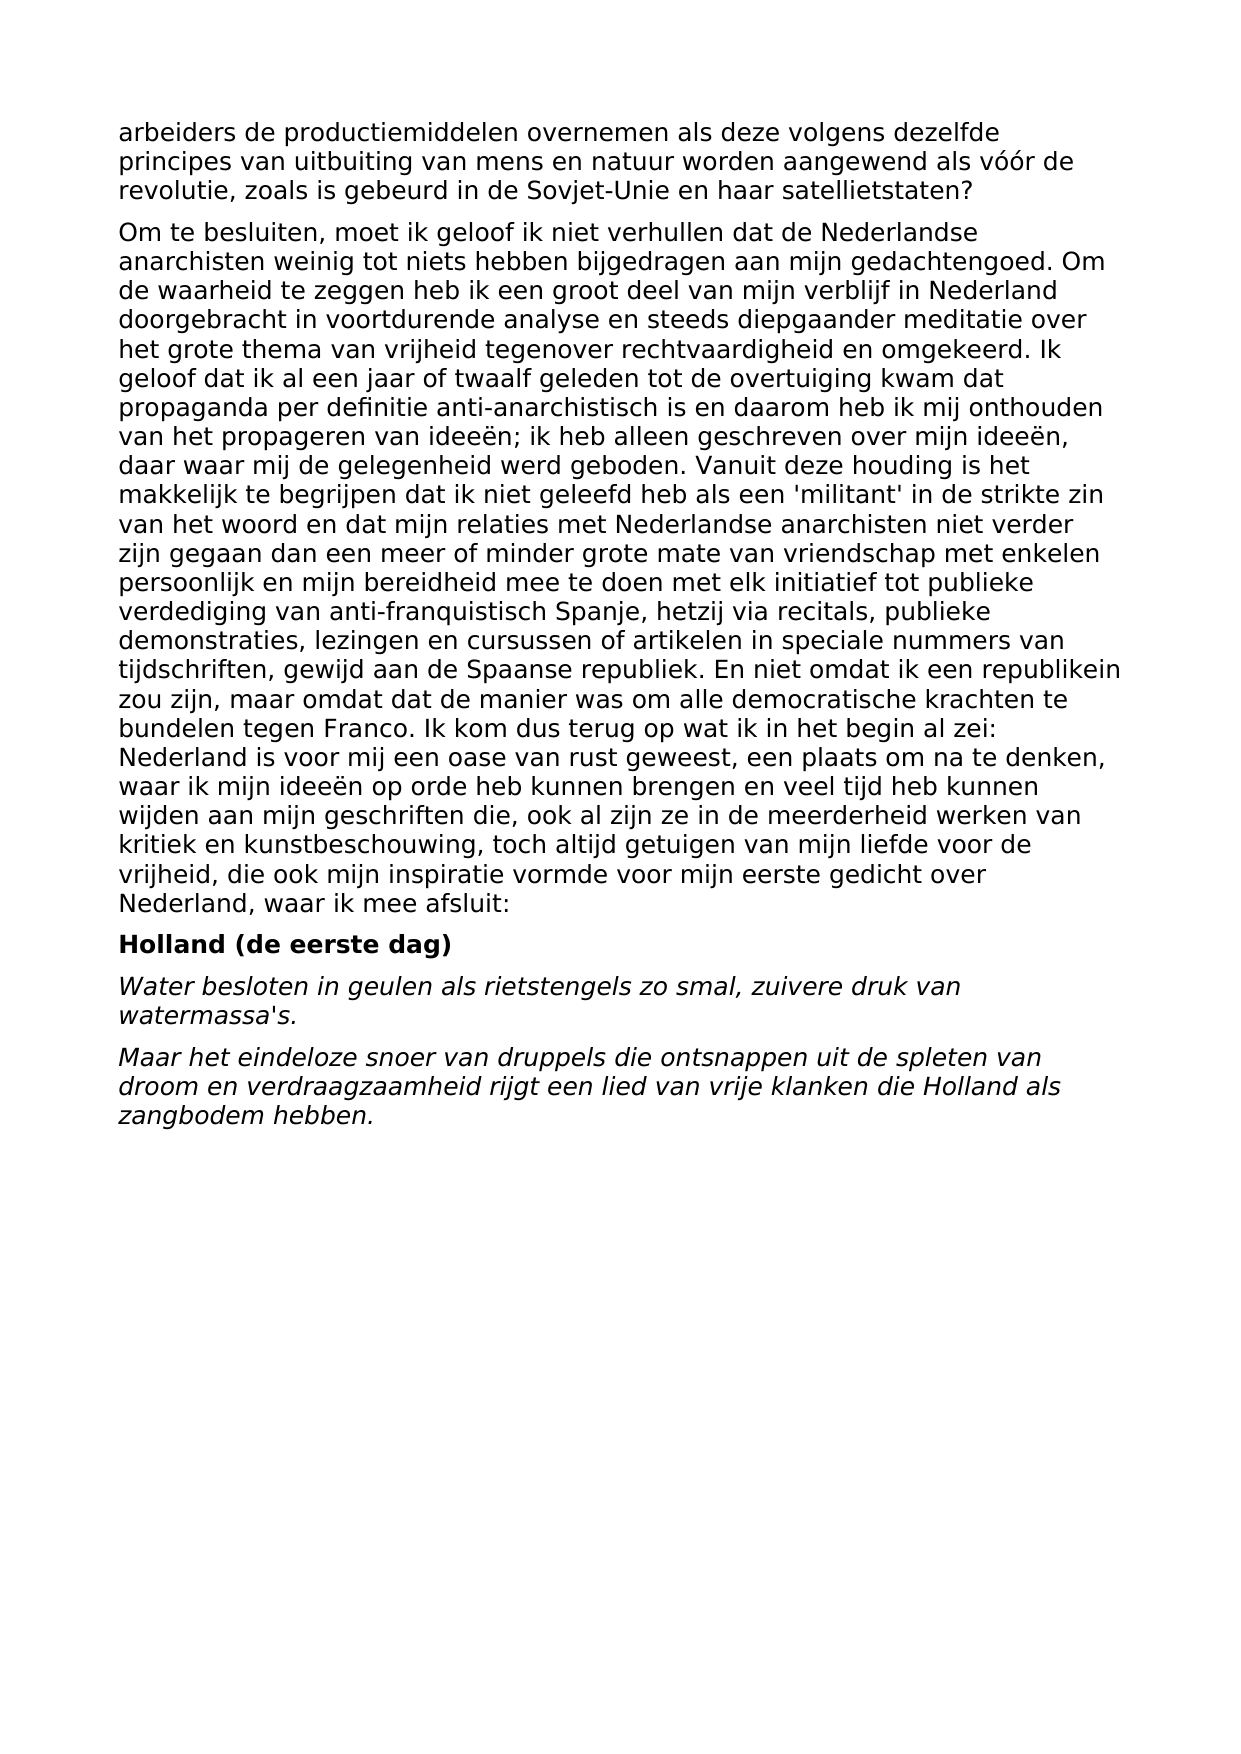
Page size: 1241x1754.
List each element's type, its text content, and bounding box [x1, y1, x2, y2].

text Om te besluiten, moet ik geloof ik niet verhullen dat de Nederlandse anarchisten weinig tot niets hebben bijgedragen aan mijn gedachtengoed. Om de waarheid te zeggen heb ik een groot deel van mijn verblijf in Nederland doorgebracht in voortdurende analyse en steeds diepgaander meditatie over het grote thema van vrijheid tegenover rechtvaardigheid en omgekeerd. Ik geloof dat ik al een jaar of twaalf geleden tot de overtuiging kwam dat propaganda per definitie anti-anarchistisch is en daarom heb ik mij onthouden van het propageren van ideeën; ik heb alleen geschreven over mijn ideeën, daar waar mij de gelegenheid werd geboden. Vanuit deze houding is het makkelijk te begrijpen dat ik niet geleefd heb als een 'militant' in de strikte zin van het woord en dat mijn relaties met Nederlandse anarchisten niet verder zijn gegaan dan een meer of minder grote mate van vriendschap met enkelen persoonlijk en mijn bereidheid mee te doen met elk initiatief tot publieke verdediging van anti-franquistisch Spanje, hetzij via recitals, publieke demonstraties, lezingen en cursussen of artikelen in speciale nummers van tijdschriften, gewijd aan de Spaanse republiek. En niet omdat ik een republikein zou zijn, maar omdat dat de manier was om alle democratische krachten te bundelen tegen Franco. Ik kom dus terug op wat ik in het begin al zei: Nederland is voor mij een oase van rust geweest, een plaats om na te denken, waar ik mijn ideeën op orde heb kunnen brengen en veel tijd heb kunnen wijden aan mijn geschriften die, ook al zijn ze in de meerderheid werken van kritiek en kunstbeschouwing, toch altijd getuigen van mijn liefde voor de vrijheid, die ook mijn inspiratie vormde voor mijn eerste gedicht over Nederland, waar ik mee afsluit: [118, 218, 1122, 918]
text Maar het eindeloze snoer van druppels die ontsnappen uit de spleten van droom en verdraagzaamheid rijgt een lied van vrije klanken die Holland als zangbodem hebben. [118, 1043, 1122, 1131]
text arbeiders de productiemiddelen overnemen als deze volgens dezelfde principes van uitbuiting van mens en natuur worden aangewend als vóór de revolutie, zoals is gebeurd in de Sovjet-Unie en haar satellietstaten? [118, 118, 1122, 206]
text Water besloten in geulen als rietstengels zo smal, zuivere druk van watermassa's. [118, 972, 1122, 1031]
text Holland (de eerste dag) [118, 931, 1122, 960]
